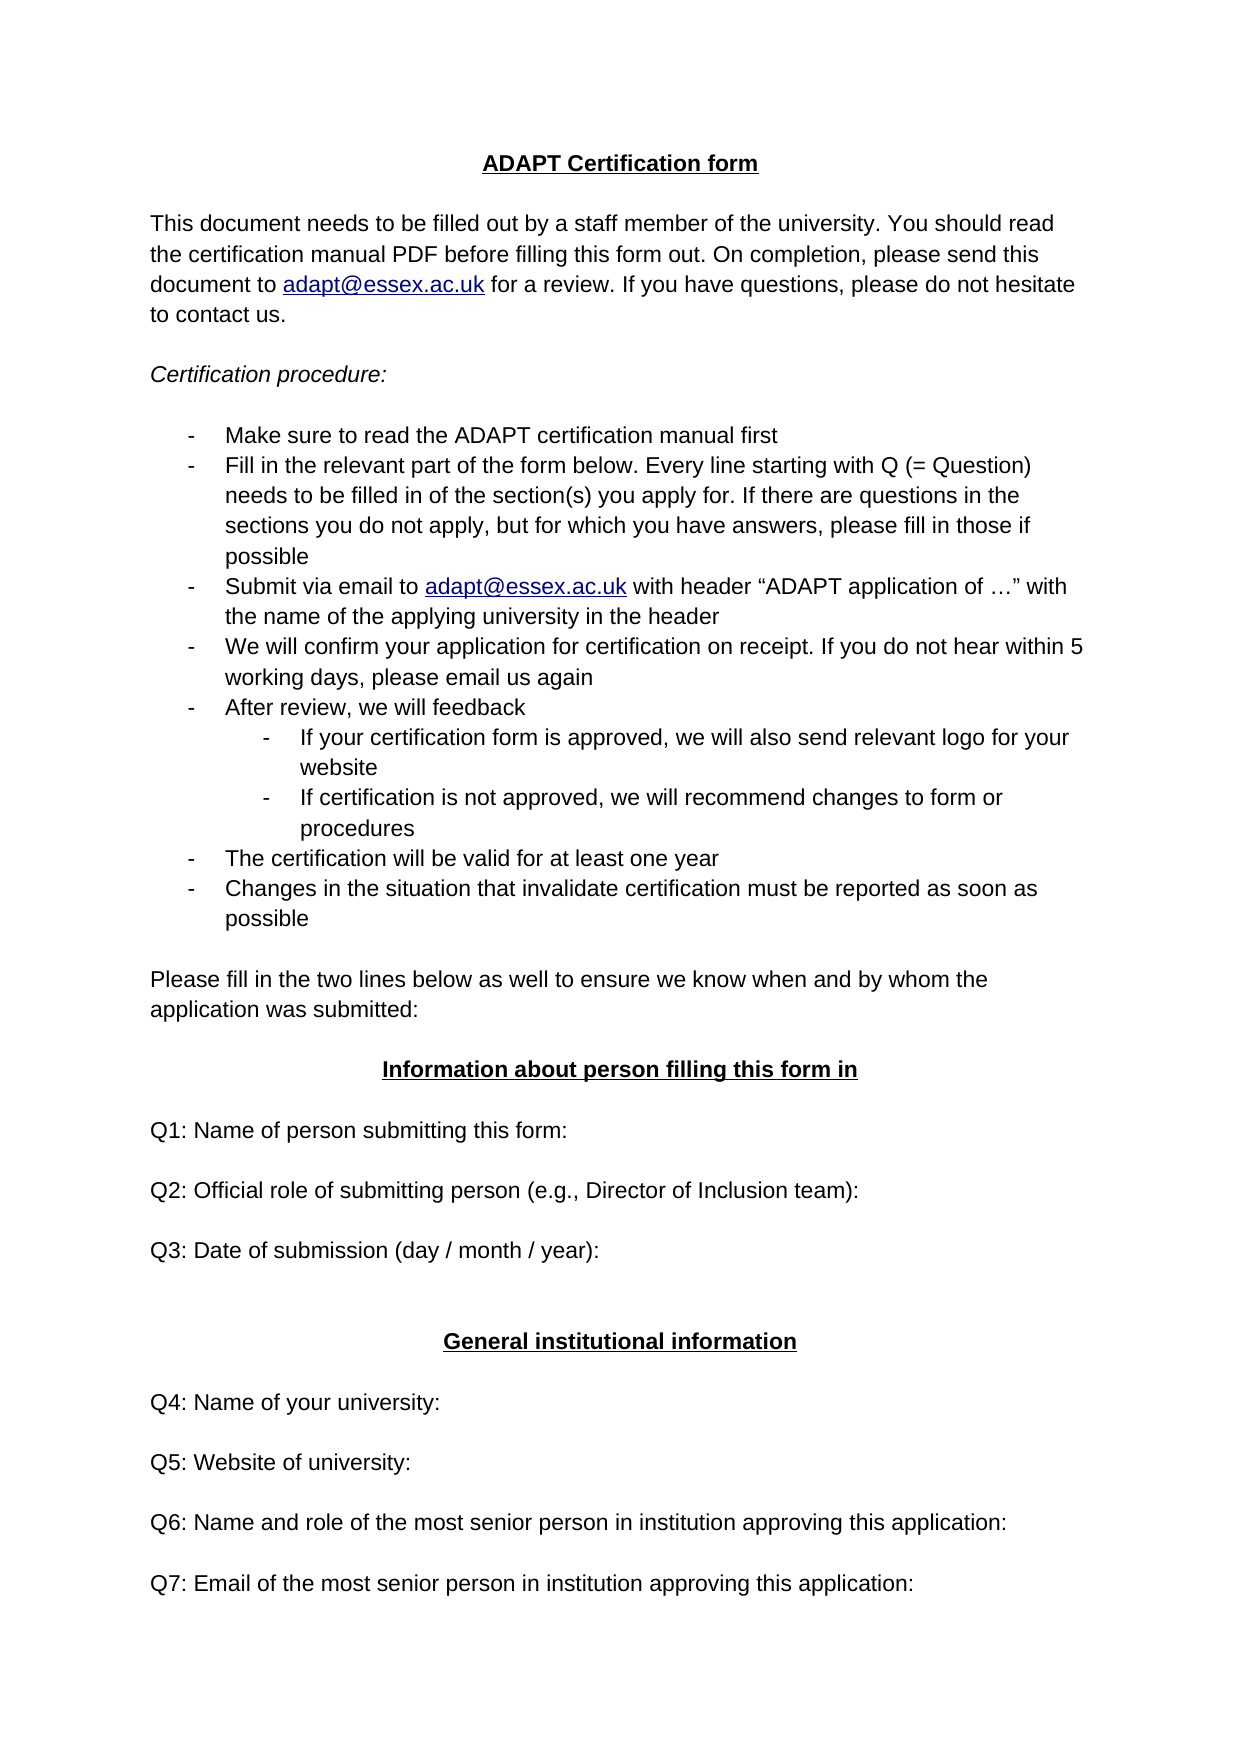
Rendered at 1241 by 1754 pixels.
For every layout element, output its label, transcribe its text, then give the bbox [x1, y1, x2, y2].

text Please fill in the two lines below as well to ensure we know when and by whom the application was submitted: [150, 966, 1090, 1022]
text This document needs to be filled out by a staff member of the university. You should read the certification manual PDF before filling this form out. On completion, please send this document to adapt@essex.ac.uk for a review. If you have questions, please do not hesitate to contact us. [150, 210, 1090, 327]
text ADAPT Certification form [150, 150, 1090, 176]
text Q2: Official role of submitting person (e.g., Director of Inclusion team): [150, 1177, 1090, 1203]
text Information about person filling this form in [150, 1056, 1090, 1083]
list After review, we will feedback [187, 694, 1090, 720]
text Q1: Name of person submitting this form: [150, 1117, 1090, 1143]
text Q7: Email of the most senior person in institution approving this application: [150, 1570, 1090, 1596]
list We will confirm your application for certification on receipt. If you do not hear within 5 working days, please email us again [187, 633, 1090, 690]
text Q5: Website of university: [150, 1449, 1090, 1475]
list The certification will be valid for at least one year [187, 845, 1090, 871]
text Certification procedure: [150, 361, 1090, 388]
list Fill in the relevant part of the form below. Every line starting with Q (= Question) needs to be filled in of the section(s) you apply for. If there are questions in the sections you do not apply, but for which you have answers, please fill in those if possible [187, 452, 1090, 569]
list Make sure to read the ADAPT certification manual first [187, 422, 1090, 448]
list Submit via email to adapt@essex.ac.uk with header “ADAPT application of …” with the name of the applying university in the header [187, 573, 1090, 629]
list If your certification form is approved, we will also send relevant logo for your website [262, 724, 1090, 781]
text Q4: Name of your university: [150, 1388, 1090, 1415]
text General institutional information [150, 1328, 1090, 1354]
list If certification is not approved, we will recommend changes to form or procedures [262, 784, 1090, 841]
text Q3: Date of submission (day / month / year): [150, 1237, 1090, 1264]
list Changes in the situation that invalidate certification must be reported as soon as possible [187, 875, 1090, 932]
text Q6: Name and role of the most senior person in institution approving this application: [150, 1509, 1090, 1536]
